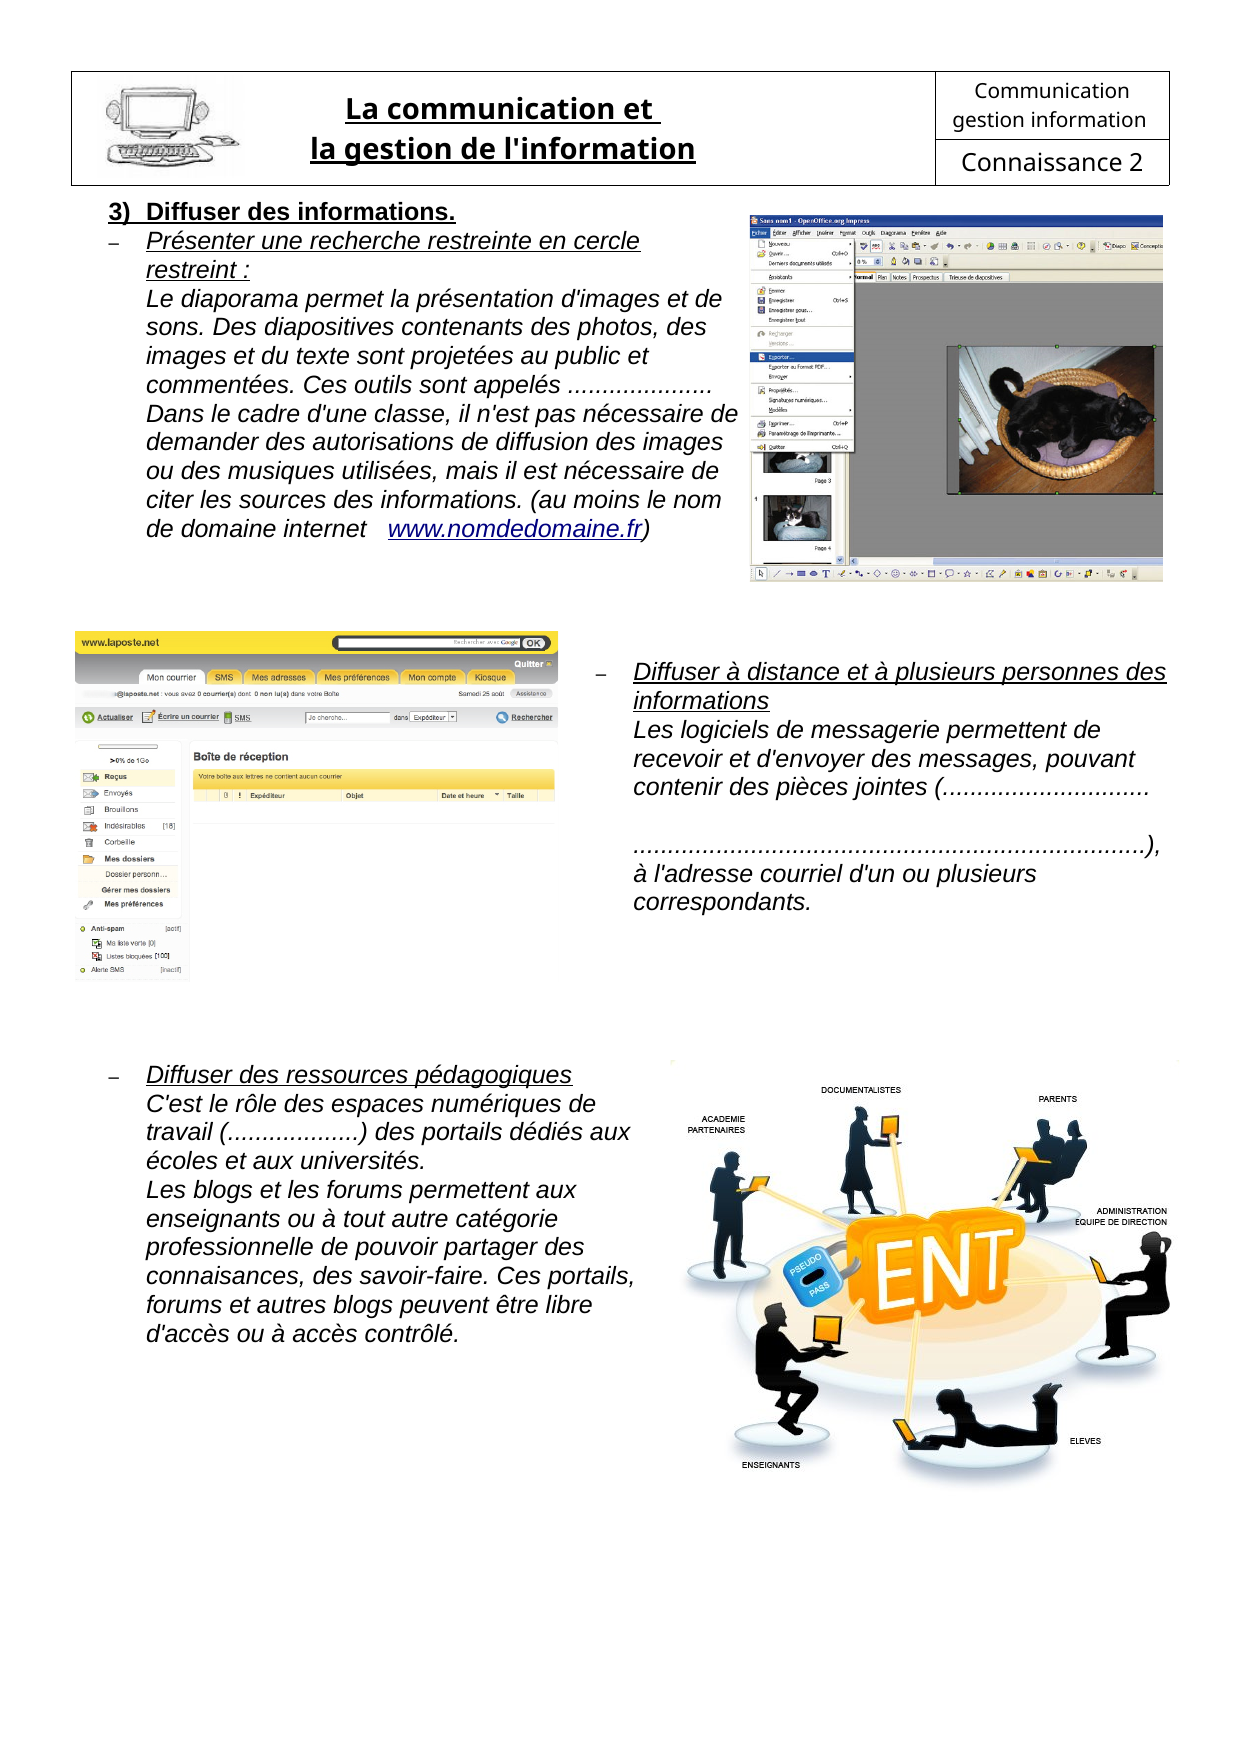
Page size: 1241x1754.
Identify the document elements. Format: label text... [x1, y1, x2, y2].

list Diffuser des ressources pédagogiques [108, 1060, 670, 1089]
list Les blogs et les forums permettent aux enseignants ou à tout autre catégorie professionnelle de pouvoir partager des connaisances, des savoir-faire. Ces portails, forums et autres blogs peuvent être libre d'accès ou à accès contrôlé. [108, 1175, 670, 1347]
list Le diaporama permet la présentation d'images et de sons. Des diapositives contenants des photos, des images et du texte sont projetées au public et commentées. Ces outils sont appelés ..................... [108, 284, 749, 399]
picture [670, 1060, 1180, 1499]
picture [97, 75, 246, 178]
list Les logiciels de messagerie permettent de recevoir et d'envoyer des messages, pouvant contenir des pièces jointes (.............................. [559, 715, 1169, 801]
list Présenter une recherche restreinte en cercle restreint : [108, 226, 749, 284]
list Dans le cadre d'une classe, il n'est pas nécessaire de demander des autorisations de diffusion des images ou des musiques utilisées, mais il est nécessaire de citer les sources des informations. (au moins le nom de domaine internet www.nomdedomaine.fr) [108, 399, 749, 542]
list Diffuser à distance et à plusieurs personnes des informations [559, 657, 1169, 715]
picture [749, 215, 1163, 582]
list ..........................................................................), à l'adresse courriel d'un ou plusieurs correspondants. [559, 830, 1169, 916]
list C'est le rôle des espaces numériques de travail (...................) des portails dédiés aux écoles et aux universités. [108, 1089, 670, 1175]
picture [75, 631, 559, 982]
list Diffuser des informations. [108, 197, 1169, 226]
